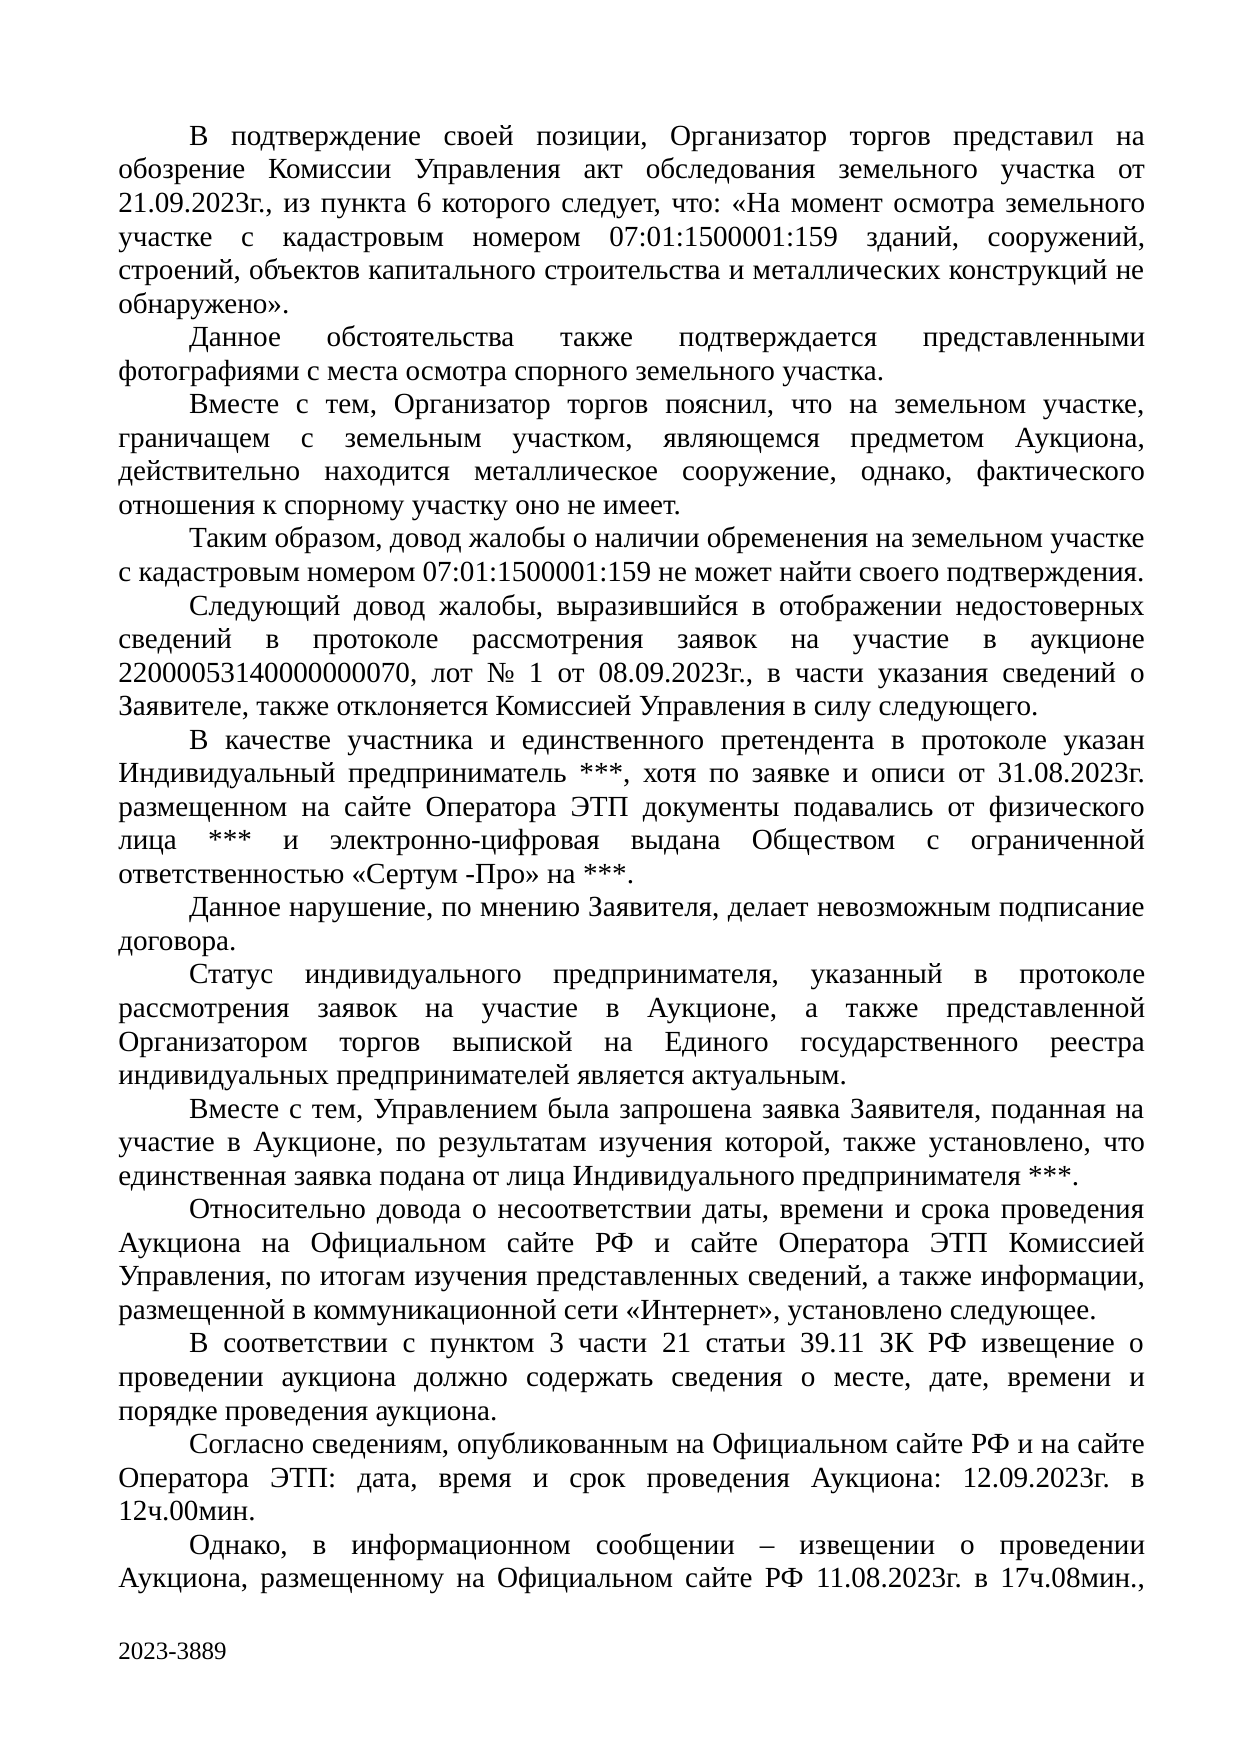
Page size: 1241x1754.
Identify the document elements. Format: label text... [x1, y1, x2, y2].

text Вместе с тем, Организатор торгов пояснил, что на земельном участке, граничащем с земельным участком, являющемся предметом Аукциона, действительно находится металлическое сооружение, однако, фактического отношения к спорному участку оно не имеет. [118, 386, 1146, 521]
text Таким образом, довод жалобы о наличии обременения на земельном участке с кадастровым номером 07:01:1500001:159 не может найти своего подтверждения. [118, 521, 1146, 588]
text В соответствии с пунктом 3 части 21 статьи 39.11 ЗК РФ извещение о проведении аукциона должно содержать сведения о месте, дате, времени и порядке проведения аукциона. [118, 1326, 1146, 1426]
text Данное нарушение, по мнению Заявителя, делает невозможным подписание договора. [118, 889, 1146, 957]
text В качестве участника и единственного претендента в протоколе указан Индивидуальный предприниматель ***, хотя по заявке и описи от 31.08.2023г. размещенном на сайте Оператора ЭТП документы подавались от физического лица *** и электронно-цифровая выдана Обществом с ограниченной ответственностью «Сертум -Про» на ***. [118, 722, 1146, 889]
text Данное обстоятельства также подтверждается представленными фотографиями с места осмотра спорного земельного участка. [118, 319, 1146, 386]
text Однако, в информационном сообщении – извещении о проведении Аукциона, размещенному на Официальном сайте РФ 11.08.2023г. в 17ч.08мин., [118, 1527, 1146, 1594]
text Статус индивидуального предпринимателя, указанный в протоколе рассмотрения заявок на участие в Аукционе, а также представленной Организатором торгов выпиской на Единого государственного реестра индивидуальных предпринимателей является актуальным. [118, 957, 1146, 1091]
text Вместе с тем, Управлением была запрошена заявка Заявителя, поданная на участие в Аукционе, по результатам изучения которой, также установлено, что единственная заявка подана от лица Индивидуального предпринимателя ***. [118, 1091, 1146, 1191]
text Относительно довода о несоответствии даты, времени и срока проведения Аукциона на Официальном сайте РФ и сайте Оператора ЭТП Комиссией Управления, по итогам изучения представленных сведений, а также информации, размещенной в коммуникационной сети «Интернет», установлено следующее. [118, 1191, 1146, 1326]
text В подтверждение своей позиции, Организатор торгов представил на обозрение Комиссии Управления акт обследования земельного участка от 21.09.2023г., из пункта 6 которого следует, что: «На момент осмотра земельного участке с кадастровым номером 07:01:1500001:159 зданий, сооружений, строений, объектов капитального строительства и металлических конструкций не обнаружено». [118, 118, 1146, 319]
text Следующий довод жалобы, выразившийся в отображении недостоверных сведений в протоколе рассмотрения заявок на участие в аукционе 22000053140000000070, лот № 1 от 08.09.2023г., в части указания сведений о Заявителе, также отклоняется Комиссией Управления в силу следующего. [118, 588, 1146, 722]
text Согласно сведениям, опубликованным на Официальном сайте РФ и на сайте Оператора ЭТП: дата, время и срок проведения Аукциона: 12.09.2023г. в 12ч.00мин. [118, 1426, 1146, 1527]
